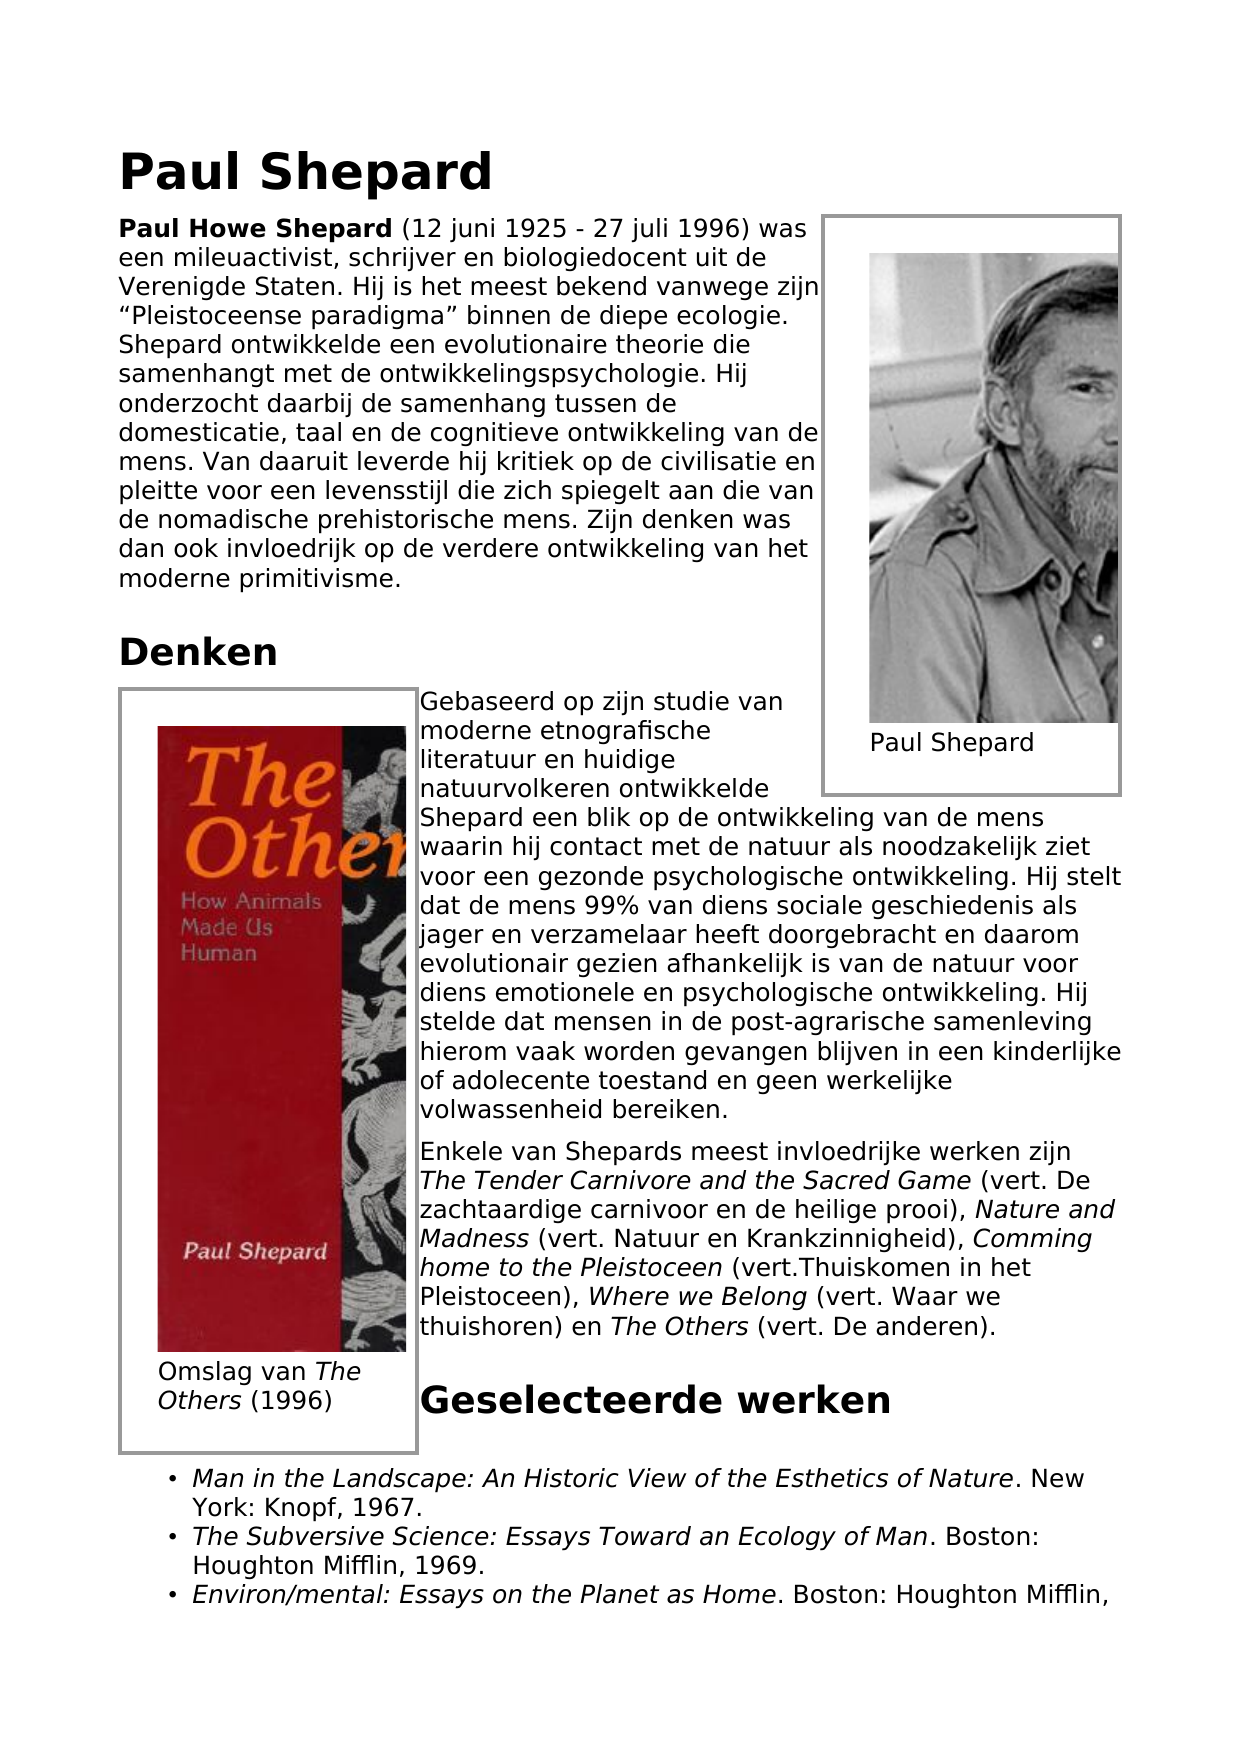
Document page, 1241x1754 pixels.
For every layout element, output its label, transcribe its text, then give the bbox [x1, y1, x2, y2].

text Enkele van Shepards meest invloedrijke werken zijn The Tender Carnivore and the Sacred Game (vert. De zachtaardige carnivoor en de heilige prooi), Nature and Madness (vert. Natuur en Krankzinnigheid), Comming home to the Pleistoceen (vert.Thuiskomen in het Pleistoceen), Where we Belong (vert. Waar we thuishoren) en The Others (vert. De anderen). [419, 1137, 1122, 1341]
list The Subversive Science: Essays Toward an Ecology of Man. Boston: Houghton Mifflin, 1969. [177, 1522, 1122, 1581]
list Man in the Landscape: An Historic View of the Esthetics of Nature. New York: Knopf, 1967. [177, 1464, 1122, 1522]
picture [157, 726, 407, 1352]
picture [869, 253, 1118, 723]
subtitle Denken [118, 631, 821, 674]
text Paul Howe Shepard (12 juni 1925 - 27 juli 1996) was een mileuactivist, schrijver en biologiedocent uit de Verenigde Staten. Hij is het meest bekend vanwege zijn “Pleistoceense paradigma” binnen de diepe ecologie. Shepard ontwikkelde een evolutionaire theorie die samenhangt met de ontwikkelingspsychologie. Hij onderzocht daarbij de samenhang tussen de domesticatie, taal en de cognitieve ontwikkeling van de mens. Van daaruit leverde hij kritiek op de civilisatie en pleitte voor een levensstijl die zich spiegelt aan die van de nomadische prehistorische mens. Zijn denken was dan ook invloedrijk op de verdere ontwikkeling van het moderne primitivisme. [118, 214, 821, 593]
list Environ/mental: Essays on the Planet as Home. Boston: Houghton Mifflin, [177, 1581, 1122, 1610]
subtitle Paul Shepard [118, 143, 1122, 201]
table_header Omslag van The Others (1996) [122, 691, 406, 1451]
table_header Paul Shepard [834, 218, 1118, 793]
text Gebaseerd op zijn studie van moderne etnografische literatuur en huidige natuurvolkeren ontwikkelde Shepard een blik op de ontwikkeling van de mens waarin hij contact met de natuur als noodzakelijk ziet voor een gezonde psychologische ontwikkeling. Hij stelt dat de mens 99% van diens sociale geschiedenis als jager en verzamelaar heeft doorgebracht en daarom evolutionair gezien afhankelijk is van de natuur voor diens emotionele en psychologische ontwikkeling. Hij stelde dat mensen in de post-agrarische samenleving hierom vaak worden gevangen blijven in een kinderlijke of adolecente toestand en geen werkelijke volwassenheid bereiken. [419, 687, 1122, 1124]
subtitle Geselecteerde werken [419, 1378, 1122, 1422]
